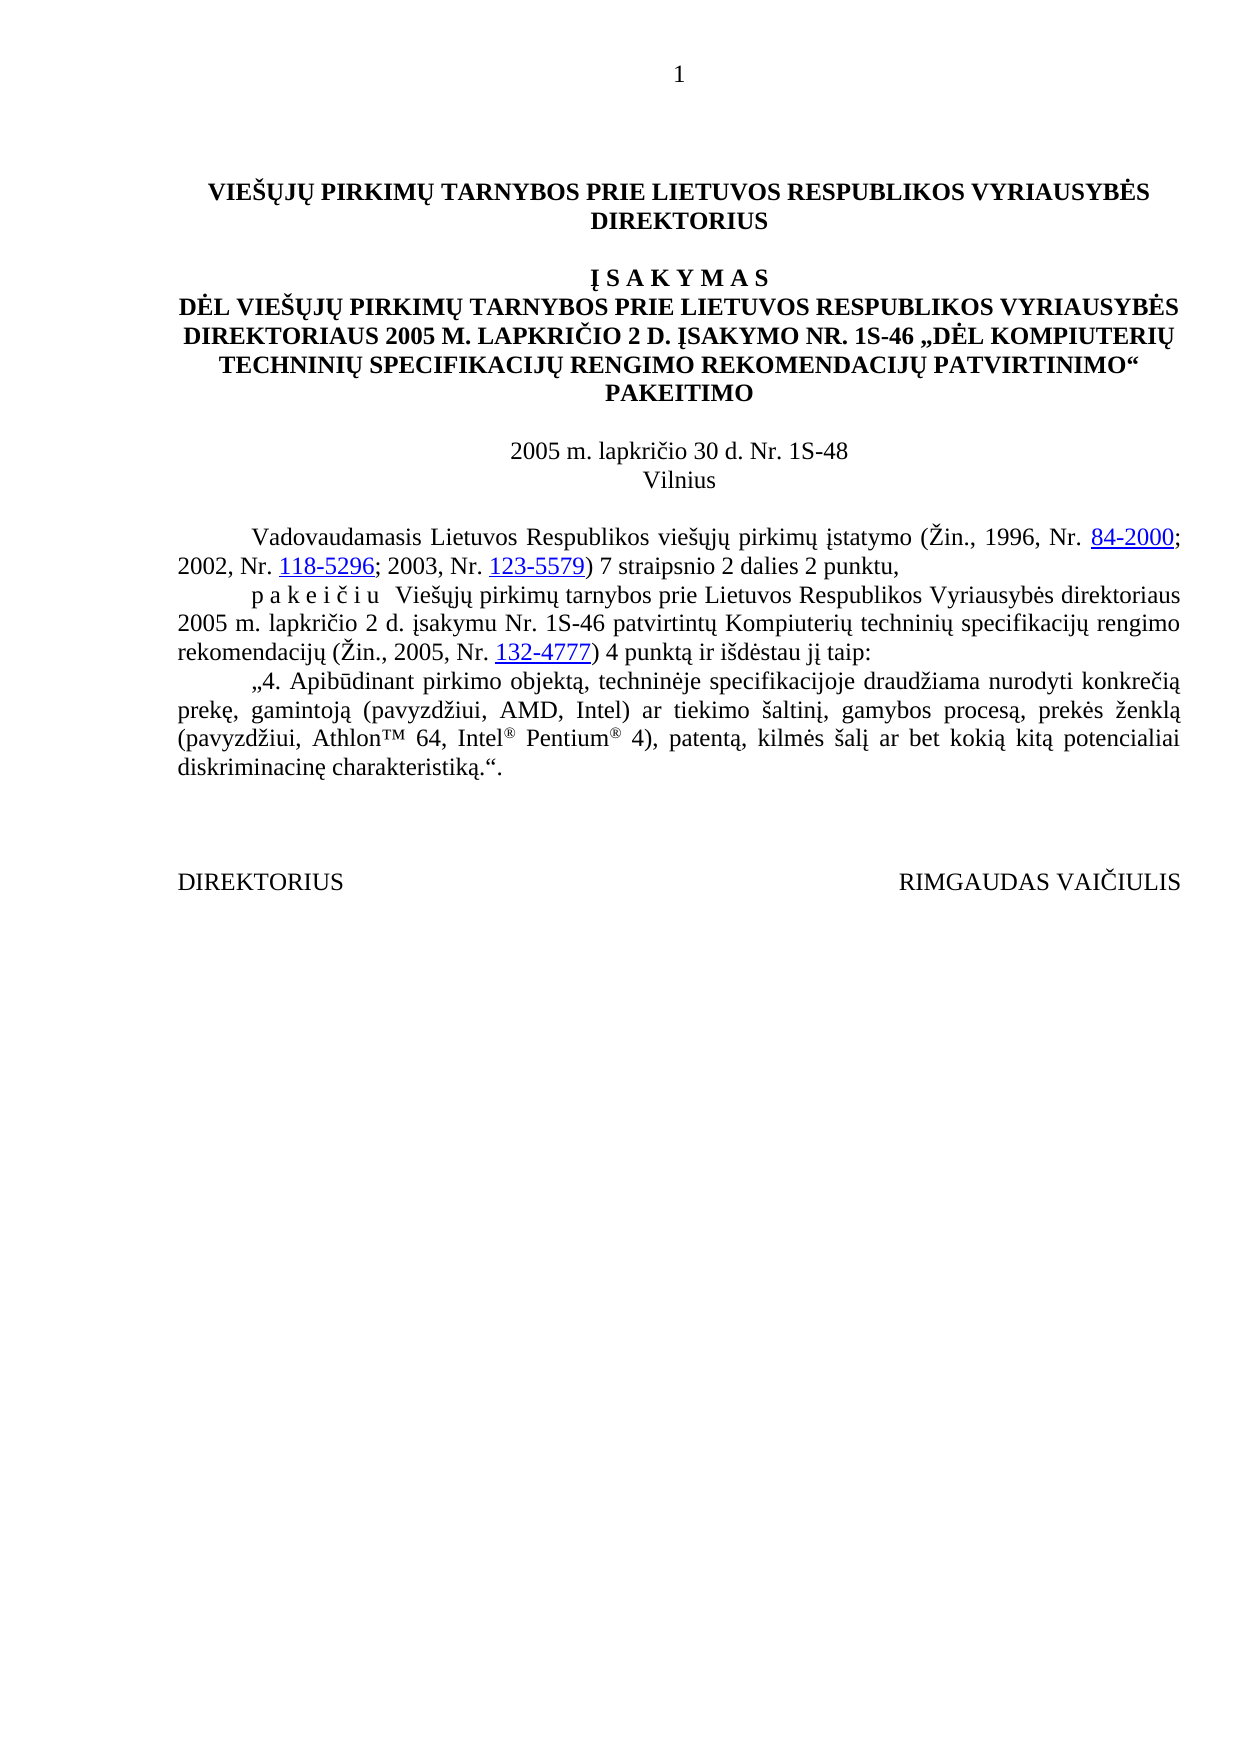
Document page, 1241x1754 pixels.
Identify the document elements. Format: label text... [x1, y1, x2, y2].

text DIREKTORIUS RIMGAUDAS VAIČIULIS [177, 867, 1181, 896]
text Vilnius [177, 465, 1181, 493]
text „4. Apibūdinant pirkimo objektą, techninėje specifikacijoje draudžiama nurodyti konkrečią prekę, gamintoją (pavyzdžiui, AMD, Intel) ar tiekimo šaltinį, gamybos procesą, prekės ženklą (pavyzdžiui, Athlon™ 64, Intel® Pentium® 4), patentą, kilmės šalį ar bet kokią kitą potencialiai diskriminacinę charakteristiką.“. [177, 666, 1181, 781]
text VIEŠŲJŲ PIRKIMŲ TARNYBOS PRIE LIETUVOS RESPUBLIKOS VYRIAUSYBĖS DIREKTORIUS [177, 177, 1181, 235]
text Į S A K Y M A S [177, 263, 1181, 292]
text Vadovaudamasis Lietuvos Respublikos viešųjų pirkimų įstatymo (Žin., 1996, Nr. 84-2000; 2002, Nr. 118-5296; 2003, Nr. 123-5579) 7 straipsnio 2 dalies 2 punktu, [177, 522, 1181, 580]
text 2005 m. lapkričio 30 d. Nr. 1S-48 [177, 436, 1181, 465]
text DĖL VIEŠŲJŲ PIRKIMŲ TARNYBOS PRIE LIETUVOS RESPUBLIKOS VYRIAUSYBĖS DIREKTORIAUS 2005 M. LAPKRIČIO 2 D. ĮSAKYMO NR. 1S-46 „DĖL KOMPIUTERIŲ TECHNINIŲ SPECIFIKACIJŲ RENGIMO REKOMENDACIJŲ PATVIRTINIMO“ PAKEITIMO [177, 292, 1181, 407]
text pakeičiu Viešųjų pirkimų tarnybos prie Lietuvos Respublikos Vyriausybės direktoriaus 2005 m. lapkričio 2 d. įsakymu Nr. 1S-46 patvirtintų Kompiuterių techninių specifikacijų rengimo rekomendacijų (Žin., 2005, Nr. 132-4777) 4 punktą ir išdėstau jį taip: [177, 580, 1181, 666]
